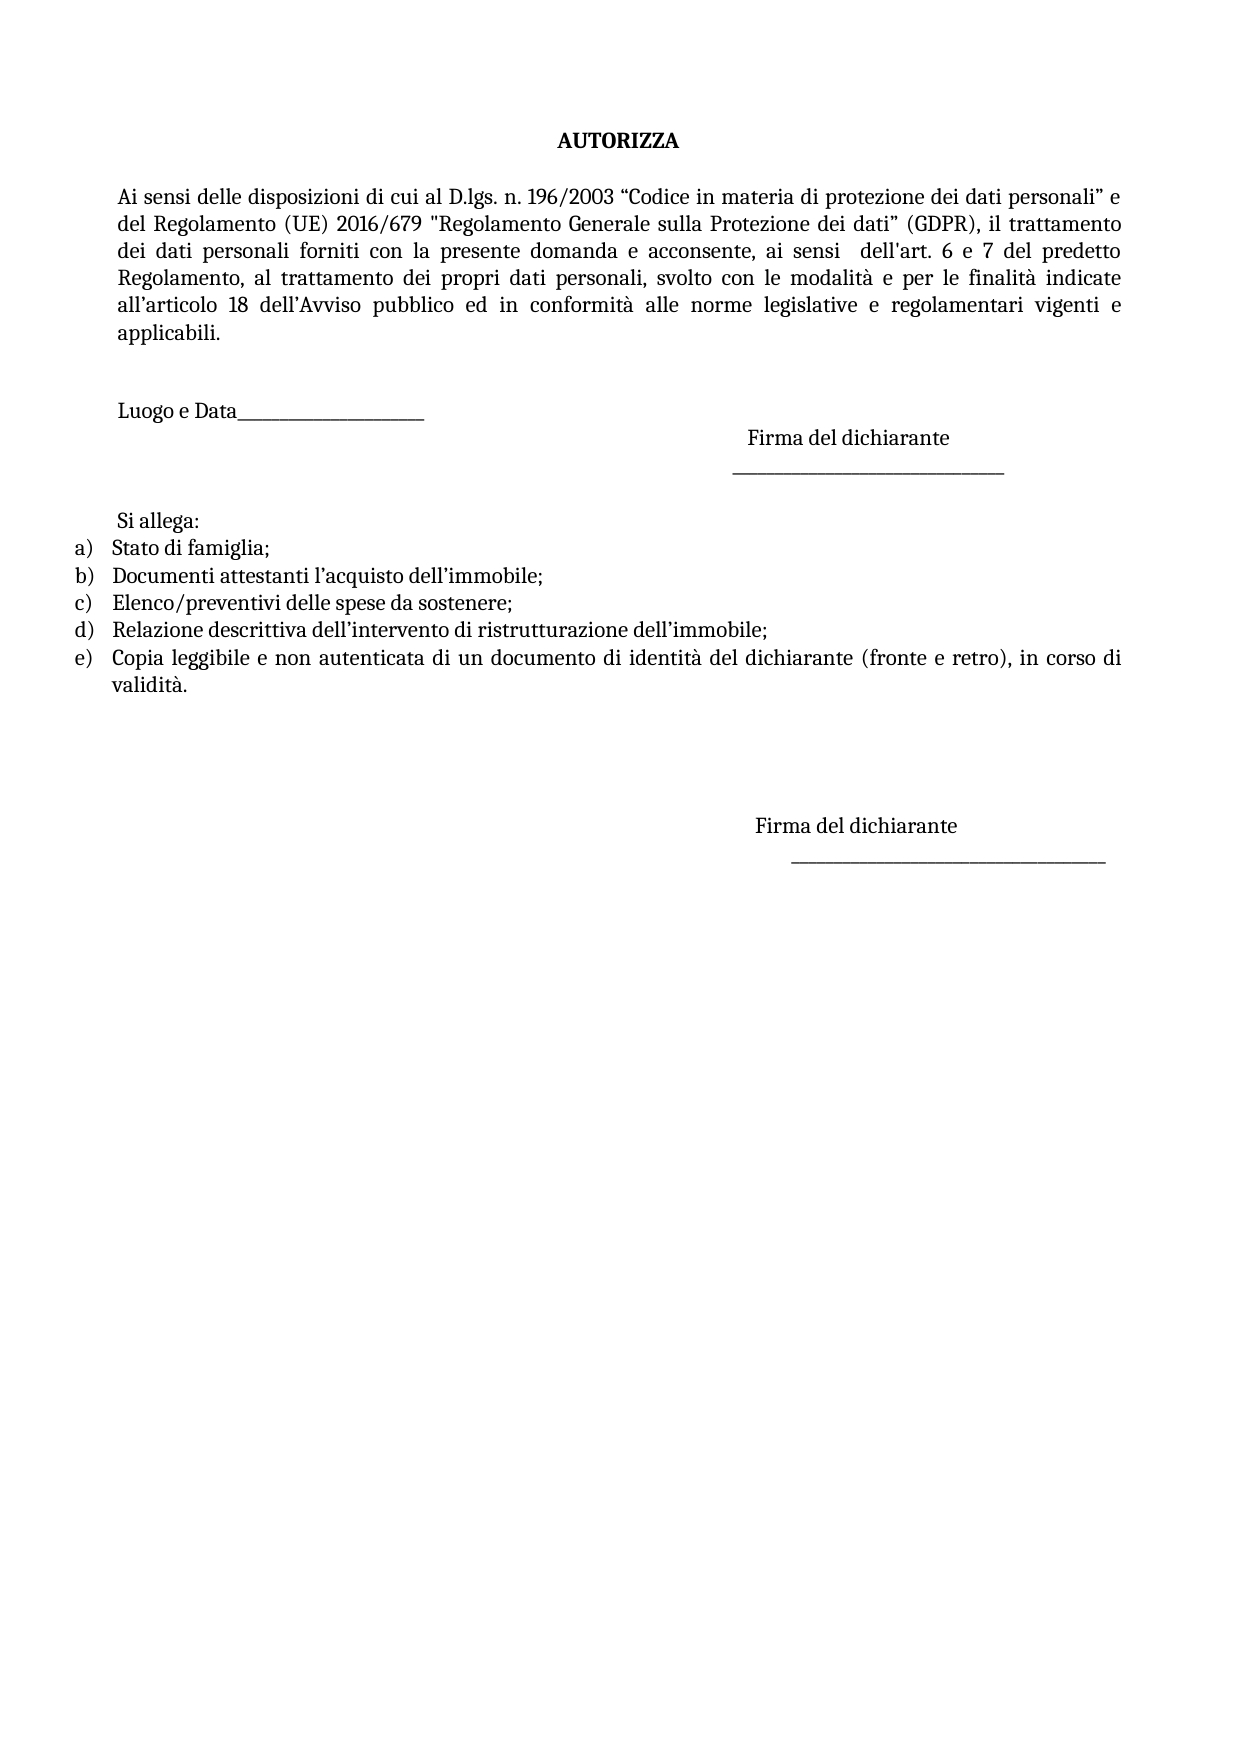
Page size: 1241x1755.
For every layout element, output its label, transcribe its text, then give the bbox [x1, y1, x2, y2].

list Documenti attestanti l’acquisto dell’immobile; [74, 562, 1123, 589]
list Stato di famiglia; [74, 535, 1123, 561]
text Firma del dichiarante [112, 812, 1128, 840]
text Firma del dichiarante ________________________________ [732, 425, 1123, 478]
text _____________________________________ [717, 841, 1124, 867]
list Elenco/preventivi delle spese da sostenere; [74, 590, 1123, 616]
text Ai sensi delle disposizioni di cui al D.lgs. n. 196/2003 “Codice in materia di protezione dei dati personali” e del Regolamento (UE) 2016/679 "Regolamento Generale sulla Protezione dei dati” (GDPR), il trattamento dei dati personali forniti con la presente domanda e acconsente, ai sensi dell'art. 6 e 7 del predetto Regolamento, al trattamento dei propri dati personali, svolto con le modalità e per le finalità indicate all’articolo 18 dell’Avviso pubblico ed in conformità alle norme legislative e regolamentari vigenti e applicabili. [117, 184, 1123, 346]
subtitle AUTORIZZA [187, 128, 1055, 154]
list Relazione descrittiva dell’intervento di ristrutturazione dell’immobile; [74, 617, 1123, 644]
text Luogo e Data______________________ [117, 398, 1123, 424]
text Si allega: [117, 508, 1123, 534]
list Copia leggibile e non autenticata di un documento di identità del dichiarante (fronte e retro), in corso di validità. [74, 645, 1123, 698]
